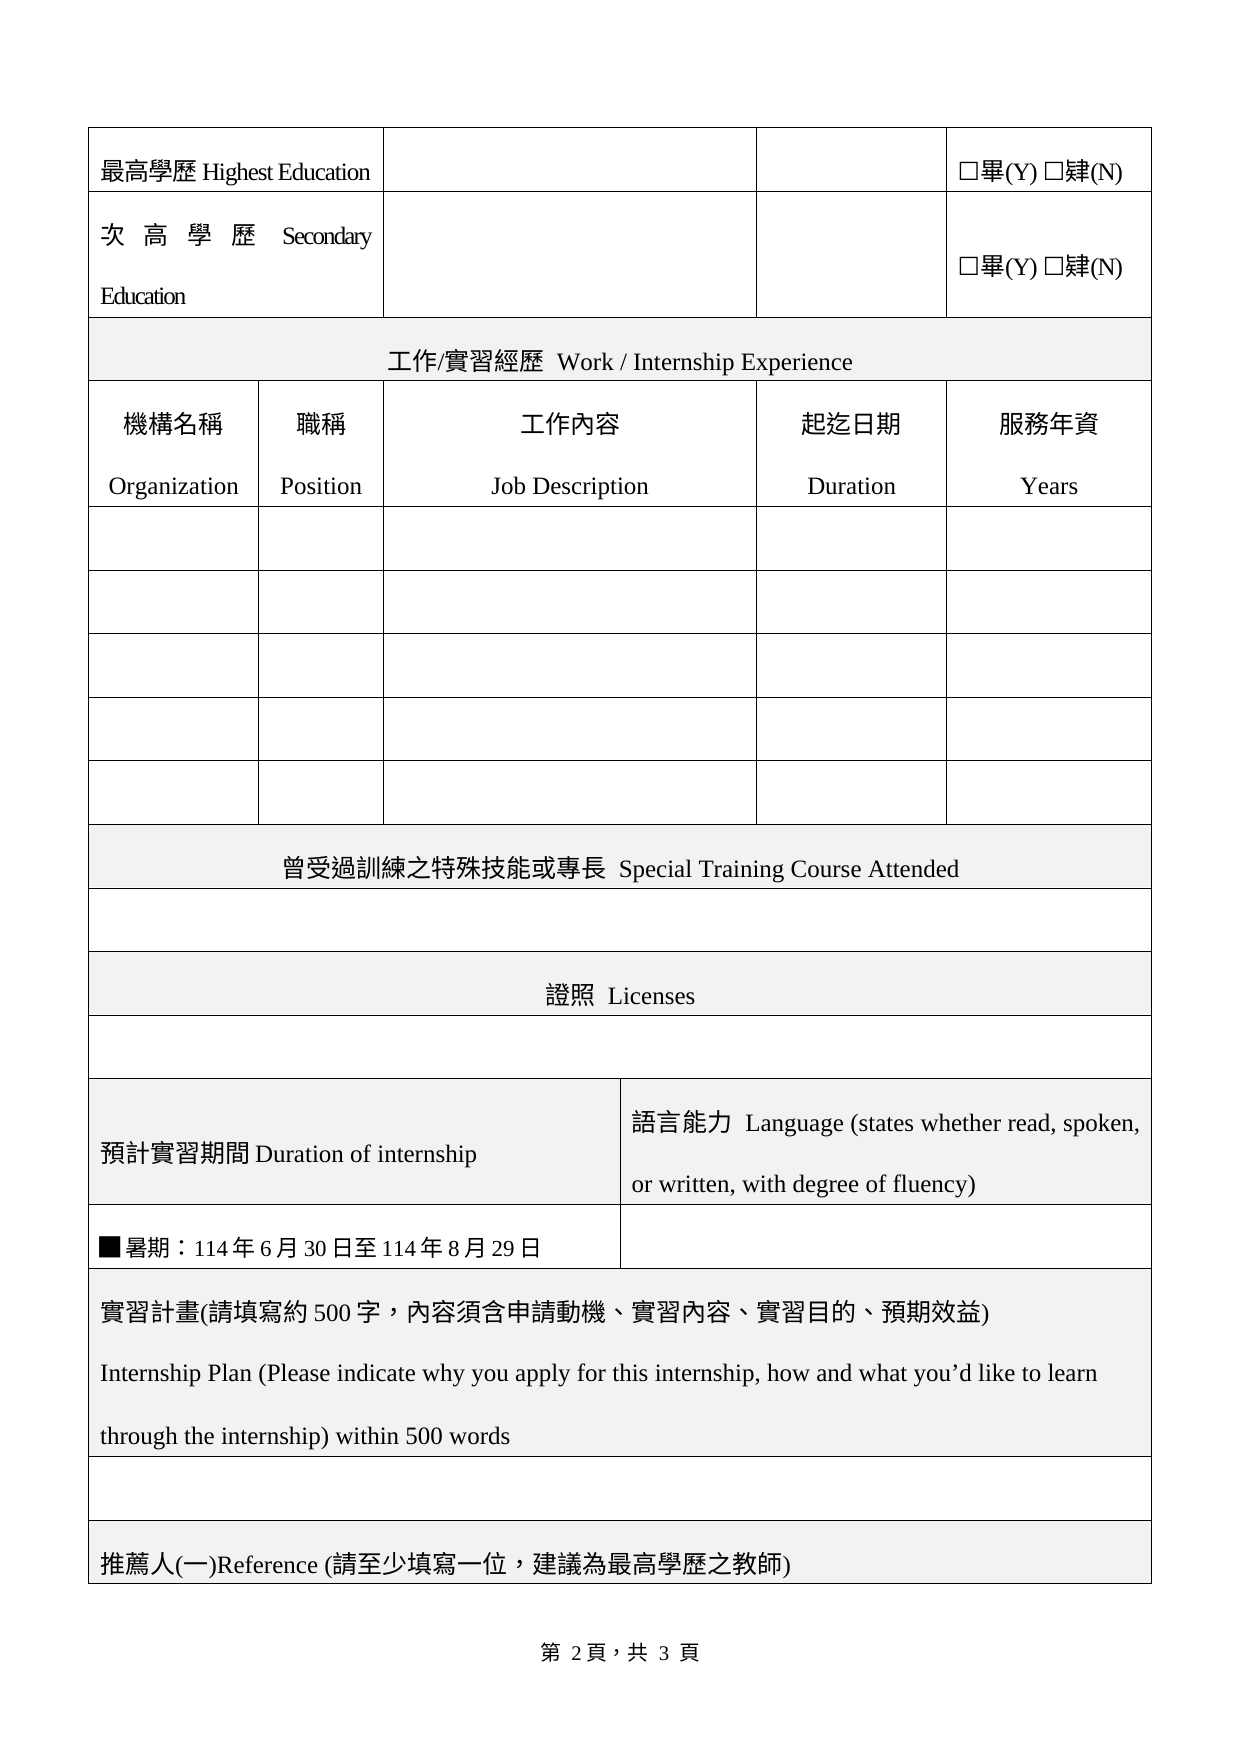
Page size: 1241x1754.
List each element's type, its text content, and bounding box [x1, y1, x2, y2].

table_cell [757, 571, 946, 633]
table_cell [259, 507, 383, 570]
table_cell 推薦人(一)Reference (請至少填寫一位，建議為最高學歷之教師) [89, 1521, 1151, 1583]
table_cell 工作內容 Job Description [384, 381, 756, 506]
table_cell 暑期：114年6月30日至114年8月29日 [89, 1205, 620, 1268]
table_cell 證照 Licenses [89, 952, 1151, 1014]
table_cell 機構名稱 Organization [89, 381, 258, 506]
table_cell [89, 1016, 1151, 1078]
table_cell [89, 571, 258, 633]
table_cell [259, 571, 383, 633]
table_cell [947, 571, 1151, 633]
table_cell 次高學歷Secondary Education [89, 192, 383, 317]
table_cell [89, 761, 258, 824]
table_cell [757, 761, 946, 824]
table_cell [384, 698, 756, 760]
table_cell 職稱 Position [259, 381, 383, 506]
table_cell [384, 761, 756, 824]
table_cell [259, 698, 383, 760]
table_cell ☐畢(Y) ☐肄(N) [947, 192, 1151, 317]
table_cell [757, 128, 946, 191]
table_cell 語言能力 Language (states whether read, spoken, or written, with degree of fluency) [621, 1079, 1151, 1204]
table_cell [89, 698, 258, 760]
table_cell ☐畢(Y) ☐肄(N) [947, 128, 1151, 191]
table_cell [89, 507, 258, 570]
table_cell [89, 634, 258, 697]
table_cell 起迄日期Duration [757, 381, 946, 506]
table_cell 實習計畫(請填寫約500字，內容須含申請動機、實習內容、實習目的、預期效益) Internship Plan (Please indicate why you apply for this internship, how and what you’d like to learn through the internship) within 500 words [89, 1269, 1151, 1456]
table_cell [259, 761, 383, 824]
table_cell [384, 571, 756, 633]
table_cell 預計實習期間Duration of internship [89, 1079, 620, 1204]
table_cell 曾受過訓練之特殊技能或專長 Special Training Course Attended [89, 825, 1151, 887]
table_cell [621, 1205, 1151, 1268]
table_cell [757, 634, 946, 697]
table_cell [259, 634, 383, 697]
table_cell [384, 634, 756, 697]
table_cell [757, 698, 946, 760]
table_cell [947, 507, 1151, 570]
table_cell [757, 192, 946, 317]
table_cell [384, 507, 756, 570]
table_cell [947, 698, 1151, 760]
table_cell 工作/實習經歷 Work / Internship Experience [89, 318, 1151, 380]
table_cell [384, 128, 756, 191]
table_cell 最高學歷Highest Education [89, 128, 383, 191]
table_cell [89, 889, 1151, 951]
table_cell [384, 192, 756, 317]
table_cell [947, 634, 1151, 697]
table_cell [947, 761, 1151, 824]
table_cell 服務年資 Years [947, 381, 1151, 506]
table_cell [89, 1457, 1151, 1520]
table_cell [757, 507, 946, 570]
